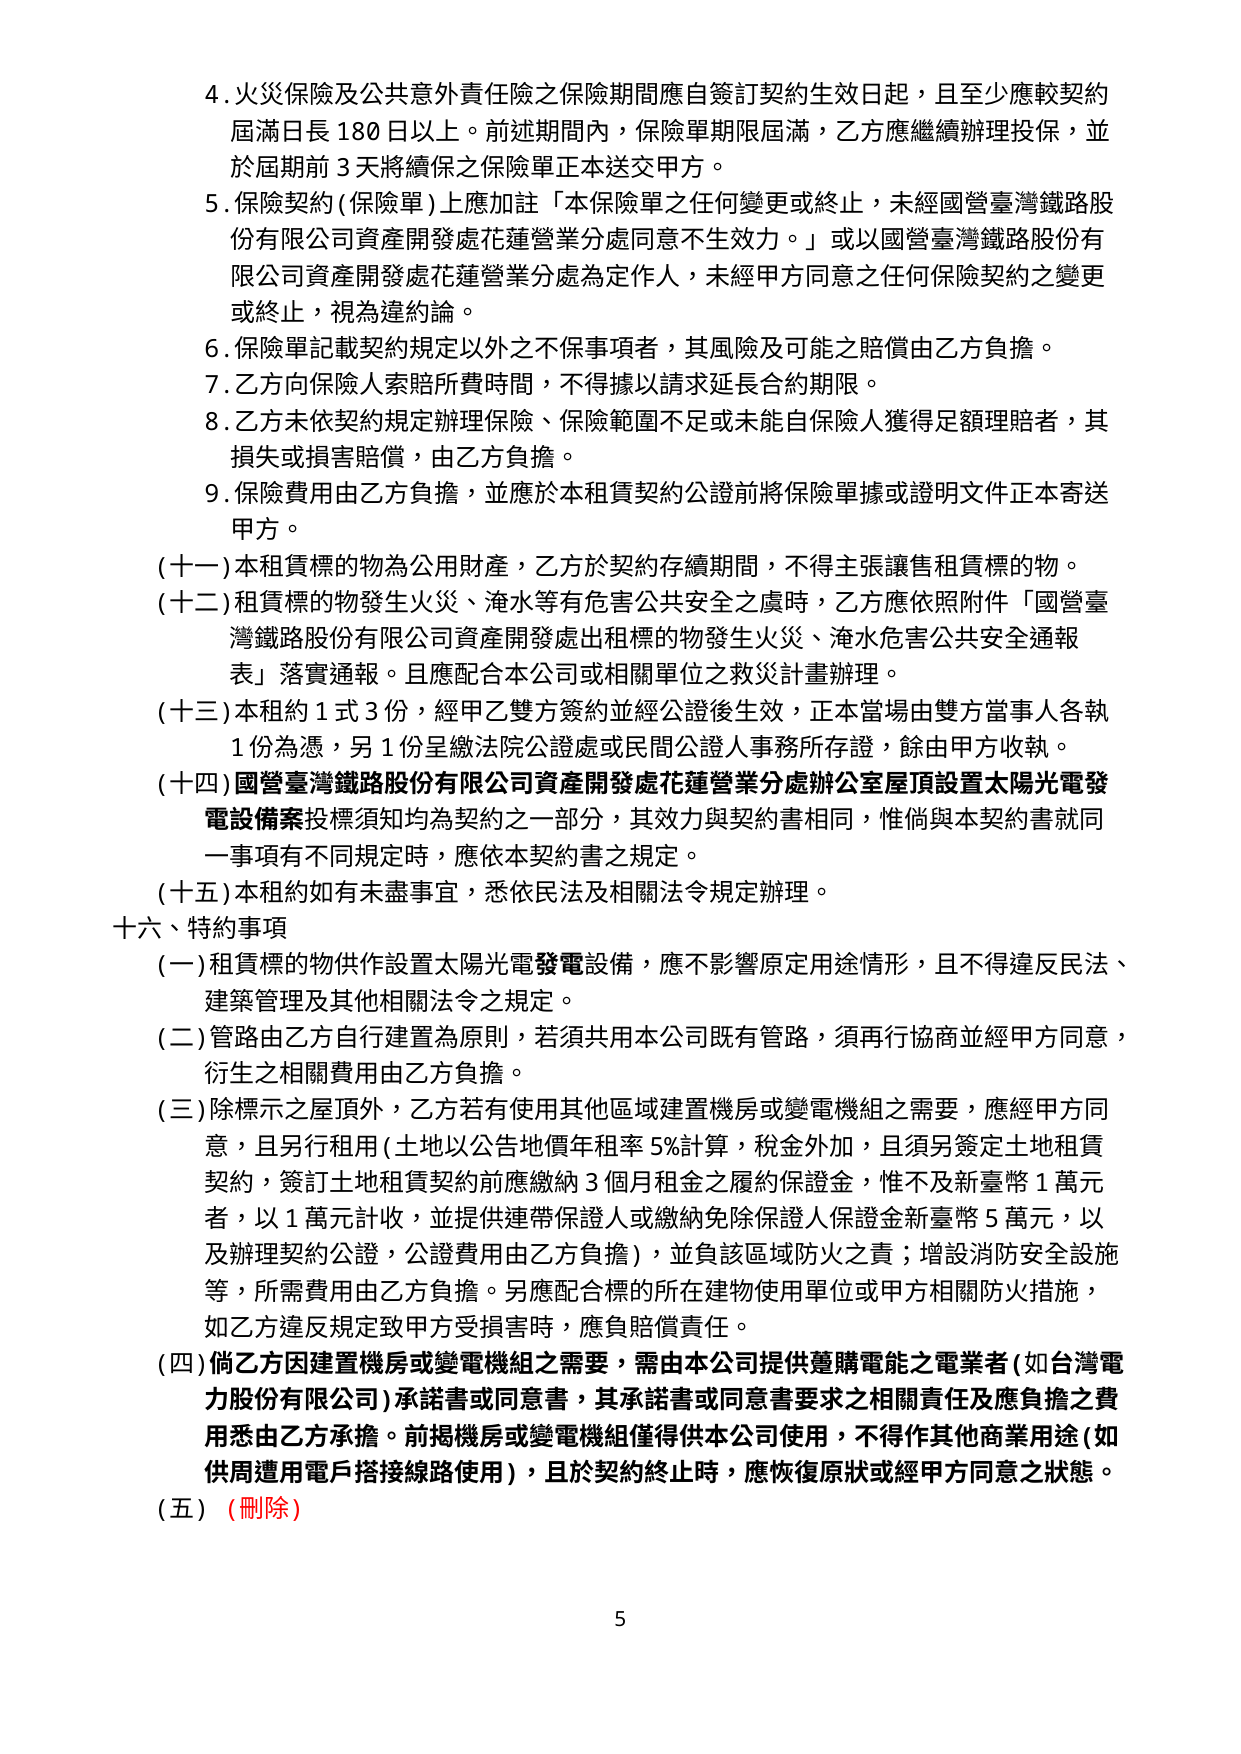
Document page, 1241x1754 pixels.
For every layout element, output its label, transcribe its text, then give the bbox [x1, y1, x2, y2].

list 特約事項 [112, 909, 1128, 945]
list 保險契約(保險單)上應加註「本保險單之任何變更或終止，未經國營臺灣鐵路股份有限公司資產開發處花蓮營業分處同意不生效力。」或以國營臺灣鐵路股份有限公司資產開發處花蓮營業分處為定作人，未經甲方同意之任何保險契約之變更或終止，視為違約論。 [204, 184, 1128, 329]
list 本租約1式3份，經甲乙雙方簽約並經公證後生效，正本當場由雙方當事人各執1份為憑，另1份呈繳法院公證處或民間公證人事務所存證，餘由甲方收執。 [154, 691, 1128, 764]
list 除標示之屋頂外，乙方若有使用其他區域建置機房或變電機組之需要，應經甲方同意，且另行租用(土地以公告地價年租率5%計算，稅金外加，且須另簽定土地租賃契約，簽訂土地租賃契約前應繳納3個月租金之履約保證金，惟不及新臺幣1萬元者，以1萬元計收，並提供連帶保證人或繳納免除保證人保證金新臺幣5萬元，以及辦理契約公證，公證費用由乙方負擔)，並負該區域防火之責；增設消防安全設施等，所需費用由乙方負擔。另應配合標的所在建物使用單位或甲方相關防火措施，如乙方違反規定致甲方受損害時，應負賠償責任。 [154, 1090, 1128, 1344]
list 倘乙方因建置機房或變電機組之需要，需由本公司提供躉購電能之電業者(如台灣電力股份有限公司)承諾書或同意書，其承諾書或同意書要求之相關責任及應負擔之費用悉由乙方承擔。前揭機房或變電機組僅得供本公司使用，不得作其他商業用途(如供周遭用電戶搭接線路使用)，且於契約終止時，應恢復原狀或經甲方同意之狀態。 [154, 1344, 1128, 1489]
list 乙方向保險人索賠所費時間，不得據以請求延長合約期限。 [204, 365, 1128, 401]
list 租賃標的物發生火災、淹水等有危害公共安全之虞時，乙方應依照附件「國營臺灣鐵路股份有限公司資產開發處出租標的物發生火災、淹水危害公共安全通報表」落實通報。且應配合本公司或相關單位之救災計畫辦理。 [154, 582, 1128, 691]
list 本租賃標的物為公用財產，乙方於契約存續期間，不得主張讓售租賃標的物。 [154, 546, 1128, 582]
list 保險費用由乙方負擔，並應於本租賃契約公證前將保險單據或證明文件正本寄送甲方。 [204, 474, 1128, 546]
list 國營臺灣鐵路股份有限公司資產開發處花蓮營業分處辦公室屋頂設置太陽光電發電設備案投標須知均為契約之一部分，其效力與契約書相同，惟倘與本契約書就同一事項有不同規定時，應依本契約書之規定。 [154, 764, 1128, 872]
list (刪除) [154, 1489, 1128, 1525]
list 管路由乙方自行建置為原則，若須共用本公司既有管路，須再行協商並經甲方同意，衍生之相關費用由乙方負擔。 [154, 1017, 1128, 1090]
list 本租約如有未盡事宜，悉依民法及相關法令規定辦理。 [154, 872, 1128, 909]
list 保險單記載契約規定以外之不保事項者，其風險及可能之賠償由乙方負擔。 [204, 329, 1128, 365]
list 乙方未依契約規定辦理保險、保險範圍不足或未能自保險人獲得足額理賠者，其損失或損害賠償，由乙方負擔。 [204, 401, 1128, 474]
list 租賃標的物供作設置太陽光電發電設備，應不影響原定用途情形，且不得違反民法、建築管理及其他相關法令之規定。 [154, 945, 1128, 1017]
list 火災保險及公共意外責任險之保險期間應自簽訂契約生效日起，且至少應較契約屆滿日長180日以上。前述期間內，保險單期限屆滿，乙方應繼續辦理投保，並於屆期前3天將續保之保險單正本送交甲方。 [204, 75, 1128, 184]
